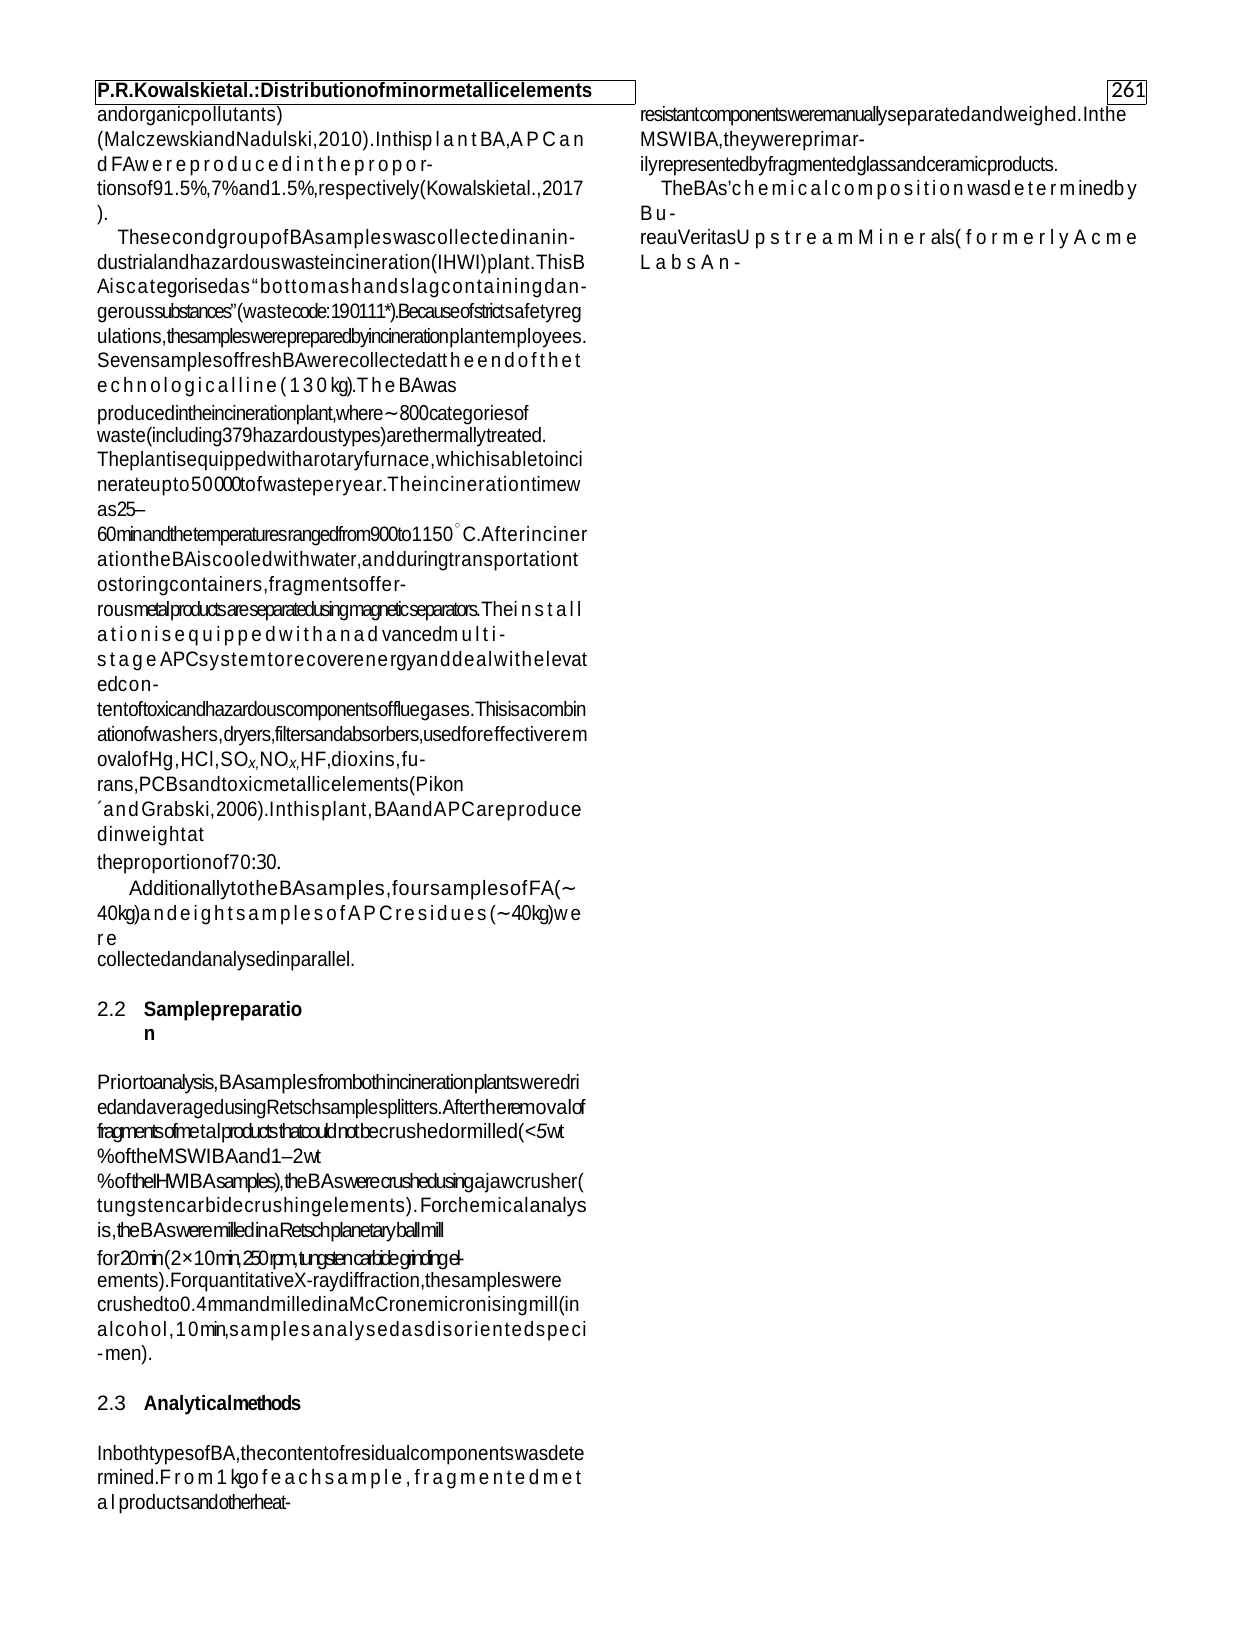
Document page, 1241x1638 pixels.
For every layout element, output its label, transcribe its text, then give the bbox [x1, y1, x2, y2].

text andorganicpollutants)(MalczewskiandNadulski,2010).InthisplantBA,APCandFAwereproducedinthepropor-tionsof91.5%,7%and1.5%,respectively(Kowalskietal.,2017). [97, 102, 588, 224]
text InbothtypesofBA,thecontentofresidualcomponentswasdetermined.From1kgofeachsample,fragmentedmetalproductsandotherheat- [97, 1441, 588, 1514]
text for20min(2×10min,250rpm,tungstencarbidegrindingel- [97, 1242, 588, 1271]
text Theplantisequippedwitharotaryfurnace,whichisabletoincinerateupto50000tofwasteperyear.Theincinerationtimewas25–60minandthetemperaturesrangedfrom900to1150◦C.AfterincinerationtheBAiscooledwithwater,andduringtransportationtostoringcontainers,fragmentsoffer-rousmetalproductsareseparatedusingmagneticseparators.Theinstallationisequippedwithanadvancedmulti-stageAPCsystemtorecoverenergyanddealwithelevatedcon-tentoftoxicandhazardouscomponentsoffluegases.Thisisacombinationofwashers,dryers,filtersandabsorbers,usedforeffectiveremovalofHg,HCl,SOx,NOx,HF,dioxins,fu-rans,PCBsandtoxicmetallicelements(Pikon´andGrabski,2006).Inthisplant,BAandAPCareproducedinweightat [97, 447, 588, 847]
text producedintheincinerationplant,where∼800categoriesof [97, 397, 588, 426]
text theproportionof70:30. [97, 847, 294, 876]
text ThesecondgroupofBAsampleswascollectedinanin-dustrialandhazardouswasteincineration(IHWI)plant.ThisBAiscategorisedas“bottomashandslagcontainingdan-geroussubstances”(wastecode:190111*).Becauseofstrictsafetyregulations,thesampleswerepreparedbyincinerationplantemployees.SevensamplesoffreshBAwerecollectedattheendofthetechnologicalline(130kg).TheBAwas [97, 225, 588, 397]
subtitle Samplepreparation [97, 997, 310, 1045]
subtitle Analyticalmethods [97, 1391, 304, 1415]
text TheBAs’chemicalcompositionwasdeterminedbyBu-reauVeritasUpstreamMinerals(formerlyAcmeLabsAn- [640, 176, 1142, 274]
text resistantcomponentsweremanuallyseparatedandweighed.IntheMSWIBA,theywereprimar-ilyrepresentedbyfragmentedglassandceramicproducts. [640, 102, 1142, 175]
text AdditionallytotheBAsamples,foursamplesofFA(∼ [107, 876, 599, 900]
text crushedto0.4mmandmilledinaMcCronemicronisingmill(inalcohol,10min,samplesanalysedasdisorientedspeci-men). [97, 1292, 588, 1365]
text collectedandanalysedinparallel. [97, 950, 368, 970]
text ements).ForquantitativeX-raydiffraction,thesampleswere [97, 1271, 588, 1291]
text 40kg)andeightsamplesofAPCresidues(∼40kg)were [97, 900, 588, 950]
text waste(including379hazardoustypes)arethermallytreated. [97, 426, 588, 446]
text Priortoanalysis,BAsamplesfrombothincinerationplantsweredriedandaveragedusingRetschsamplesplitters.Aftertheremovaloffragmentsofmetalproductsthatcouldnotbecrushedormilled(<5wt%oftheMSWIBAand1–2wt%oftheIHWIBAsamples),theBAswerecrushedusingajawcrusher(tungstencarbidecrushingelements).Forchemicalanalysis,theBAsweremilledinaRetschplanetaryballmill [97, 1070, 588, 1242]
